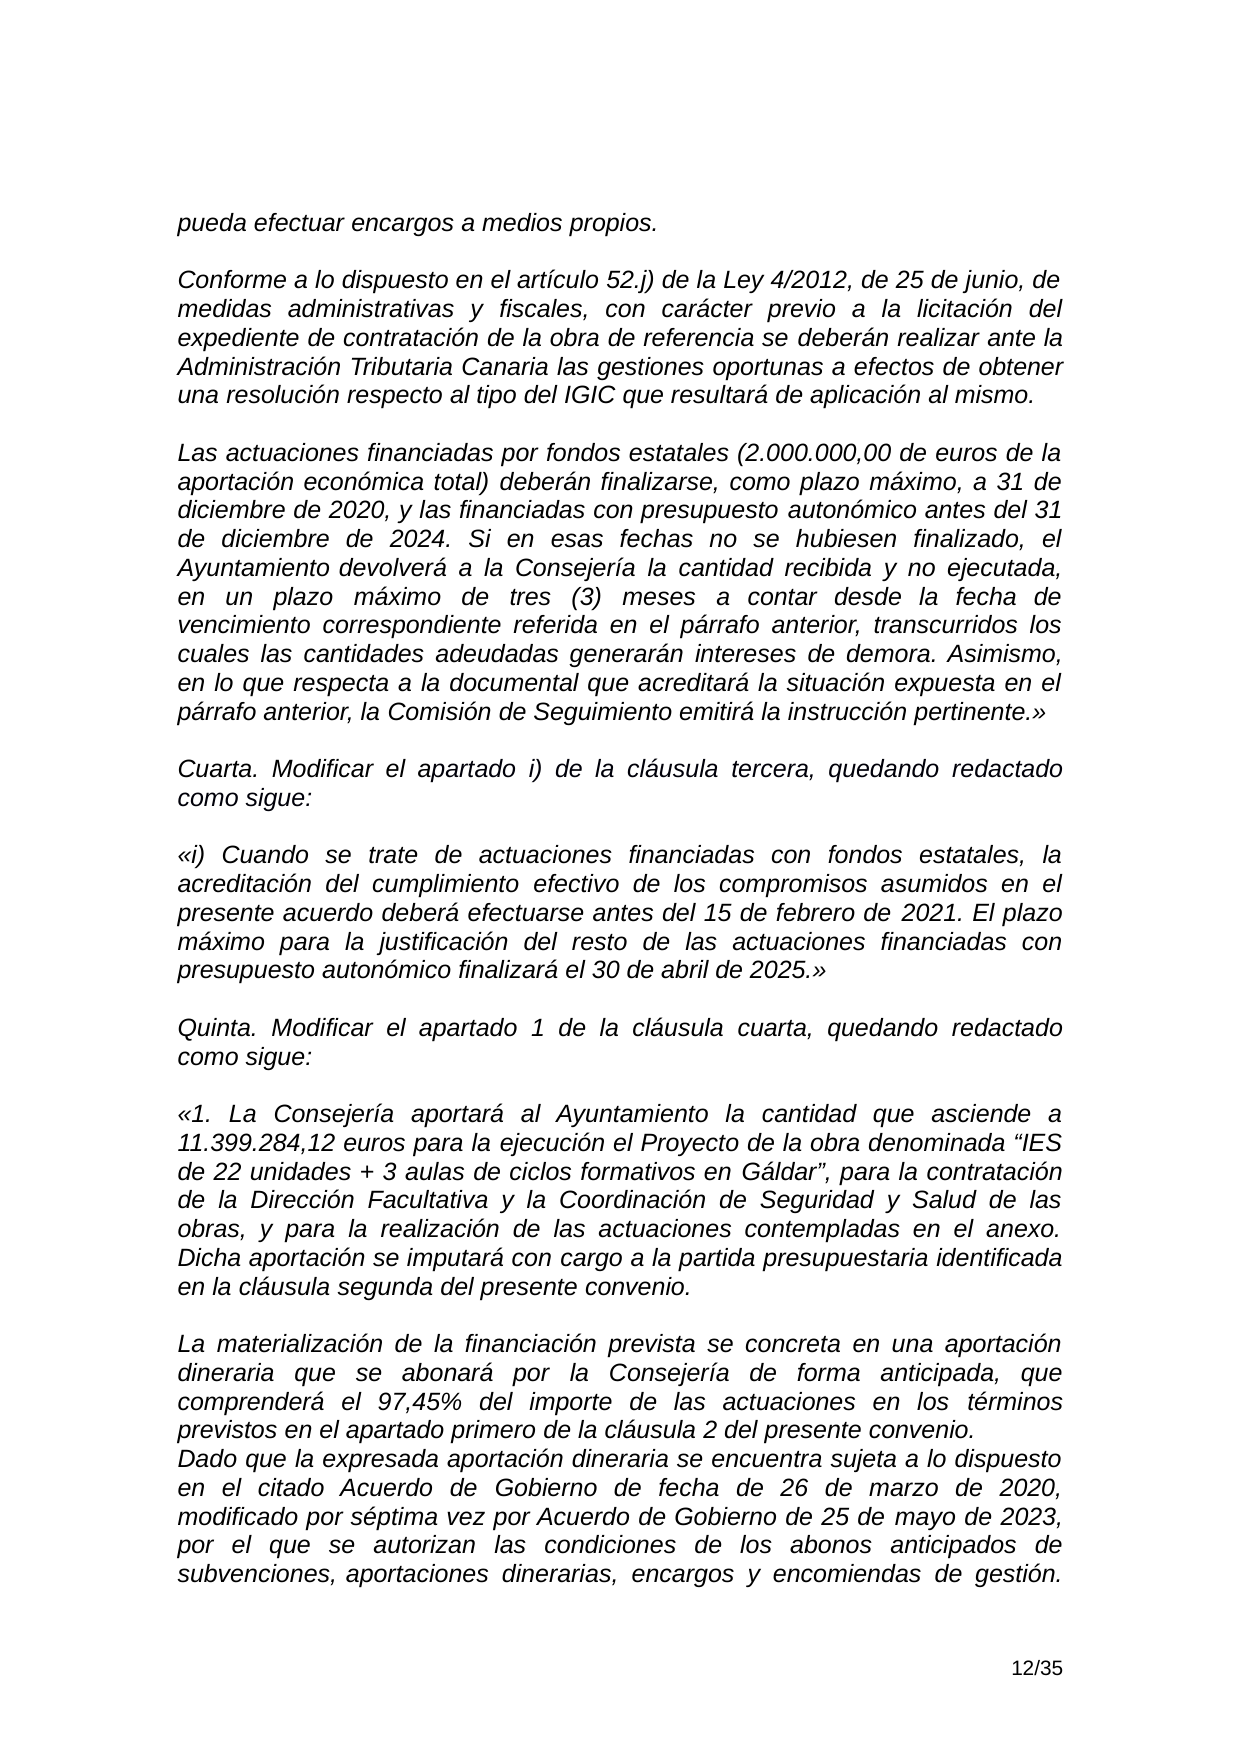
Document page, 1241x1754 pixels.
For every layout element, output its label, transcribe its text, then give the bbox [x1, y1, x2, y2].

text Las actuaciones financiadas por fondos estatales (2.000.000,00 de euros de la aportación económica total) deberán finalizarse, como plazo máximo, a 31 de diciembre de 2020, y las financiadas con presupuesto autonómico antes del 31 de diciembre de 2024. Si en esas fechas no se hubiesen finalizado, el Ayuntamiento devolverá a la Consejería la cantidad recibida y no ejecutada, en un plazo máximo de tres (3) meses a contar desde la fecha de vencimiento correspondiente referida en el párrafo anterior, transcurridos los cuales las cantidades adeudadas generarán intereses de demora. Asimismo, en lo que respecta a la documental que acreditará la situación expuesta en el párrafo anterior, la Comisión de Seguimiento emitirá la instrucción pertinente.» [177, 438, 1063, 725]
text Conforme a lo dispuesto en el artículo 52.j) de la Ley 4/2012, de 25 de junio, de medidas administrativas y fiscales, con carácter previo a la licitación del expediente de contratación de la obra de referencia se deberán realizar ante la Administración Tributaria Canaria las gestiones oportunas a efectos de obtener una resolución respecto al tipo del IGIC que resultará de aplicación al mismo. [177, 265, 1063, 409]
text «i) Cuando se trate de actuaciones financiadas con fondos estatales, la acreditación del cumplimiento efectivo de los compromisos asumidos en el presente acuerdo deberá efectuarse antes del 15 de febrero de 2021. El plazo máximo para la justificación del resto de las actuaciones financiadas con presupuesto autonómico finalizará el 30 de abril de 2025.» [177, 840, 1063, 984]
text «1. La Consejería aportará al Ayuntamiento la cantidad que asciende a 11.399.284,12 euros para la ejecución el Proyecto de la obra denominada “IES de 22 unidades + 3 aulas de ciclos formativos en Gáldar”, para la contratación de la Dirección Facultativa y la Coordinación de Seguridad y Salud de las obras, y para la realización de las actuaciones contempladas en el anexo. Dicha aportación se imputará con cargo a la partida presupuestaria identificada en la cláusula segunda del presente convenio. [177, 1099, 1063, 1300]
text Quinta. Modificar el apartado 1 de la cláusula cuarta, quedando redactado como sigue: [177, 1013, 1063, 1070]
text Cuarta. Modificar el apartado i) de la cláusula tercera, quedando redactado como sigue: [177, 754, 1063, 812]
text La materialización de la financiación prevista se concreta en una aportación dineraria que se abonará por la Consejería de forma anticipada, que comprenderá el 97,45% del importe de las actuaciones en los términos previstos en el apartado primero de la cláusula 2 del presente convenio. [177, 1329, 1063, 1444]
text pueda efectuar encargos a medios propios. [177, 208, 1063, 237]
text Dado que la expresada aportación dineraria se encuentra sujeta a lo dispuesto en el citado Acuerdo de Gobierno de fecha de 26 de marzo de 2020, modificado por séptima vez por Acuerdo de Gobierno de 25 de mayo de 2023, por el que se autorizan las condiciones de los abonos anticipados de subvenciones, aportaciones dinerarias, encargos y encomiendas de gestión. [177, 1444, 1063, 1588]
